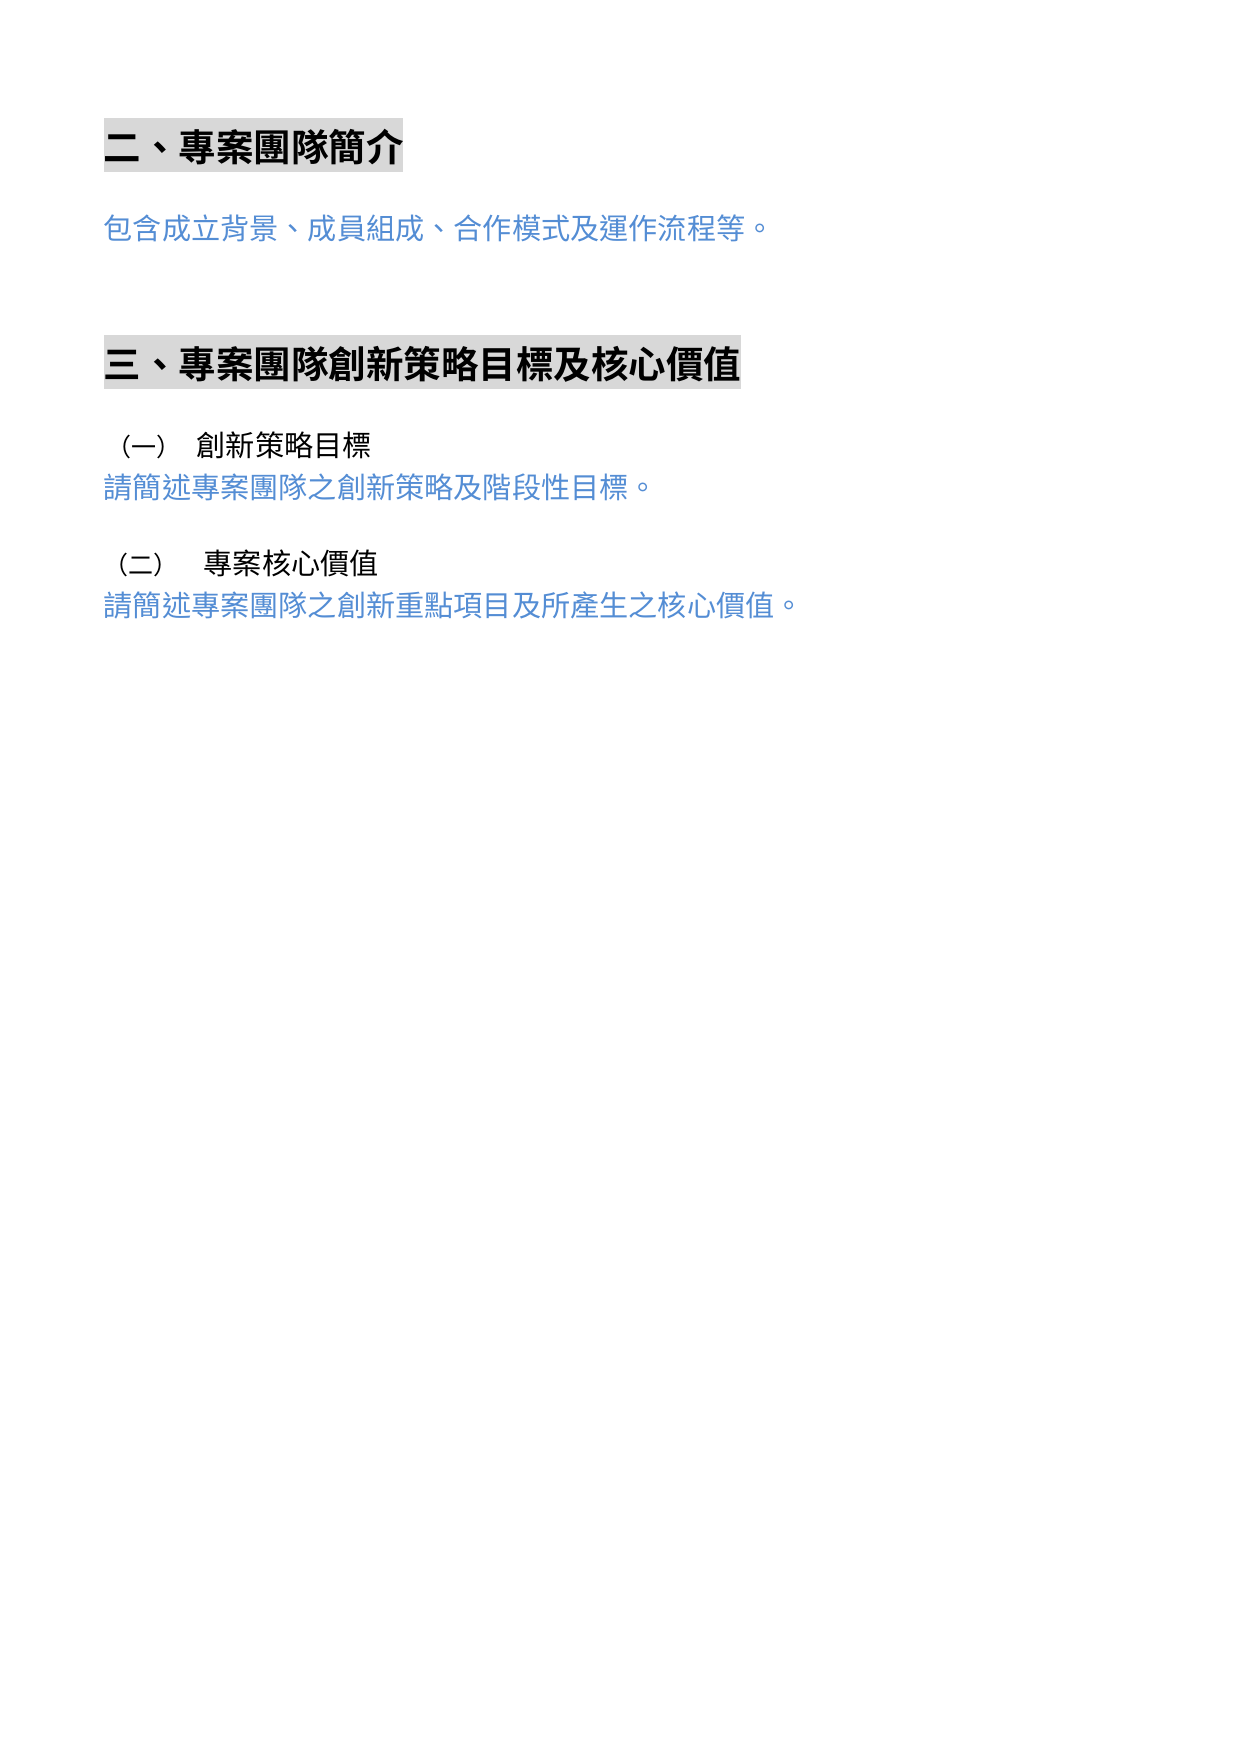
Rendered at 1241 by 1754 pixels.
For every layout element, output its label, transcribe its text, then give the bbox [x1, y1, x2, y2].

text 請簡述專案團隊之創新策略及階段性目標。 [103, 464, 1122, 507]
text 包含成立背景、成員組成、合作模式及運作流程等。 [103, 206, 1122, 248]
text 二、專案團隊簡介 [103, 118, 1122, 172]
text 請簡述專案團隊之創新重點項目及所產生之核心價值。 [103, 583, 1122, 625]
list 專案核心價值 [103, 540, 1106, 583]
list 創新策略目標 [106, 422, 1122, 464]
text 三、專案團隊創新策略目標及核心價值 [103, 334, 1181, 389]
